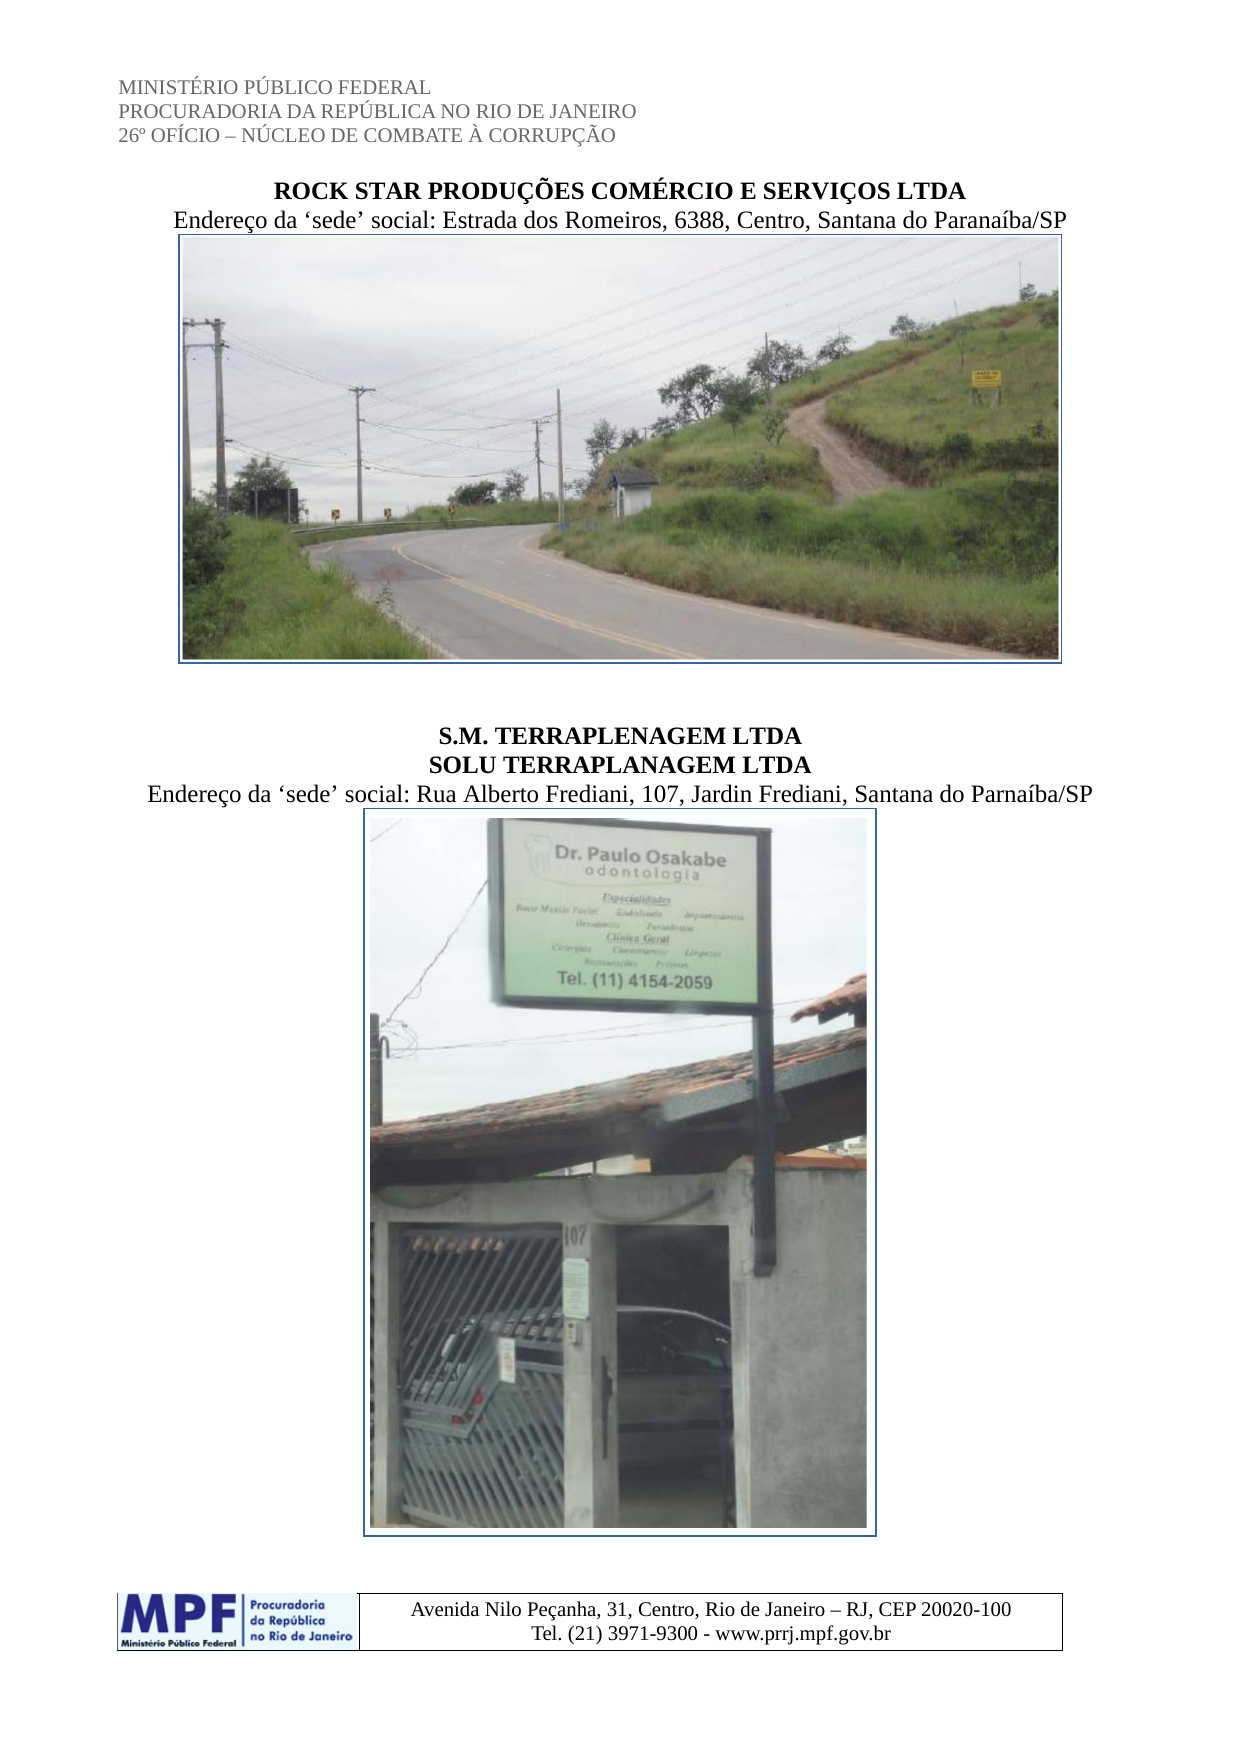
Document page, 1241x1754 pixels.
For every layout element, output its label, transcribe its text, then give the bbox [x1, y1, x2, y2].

text Endereço da ‘sede’ social: Rua Alberto Frediani, 107, Jardin Frediani, Santana do Parnaíba/SP [118, 779, 1122, 807]
text Endereço da ‘sede’ social: Estrada dos Romeiros, 6388, Centro, Santana do Paranaíba/SP [118, 205, 1122, 233]
text ROCK STAR PRODUÇÕES COMÉRCIO E SERVIÇOS LTDA [118, 176, 1122, 205]
text SOLU TERRAPLANAGEM LTDA [118, 750, 1122, 779]
text S.M. TERRAPLENAGEM LTDA [118, 721, 1122, 750]
